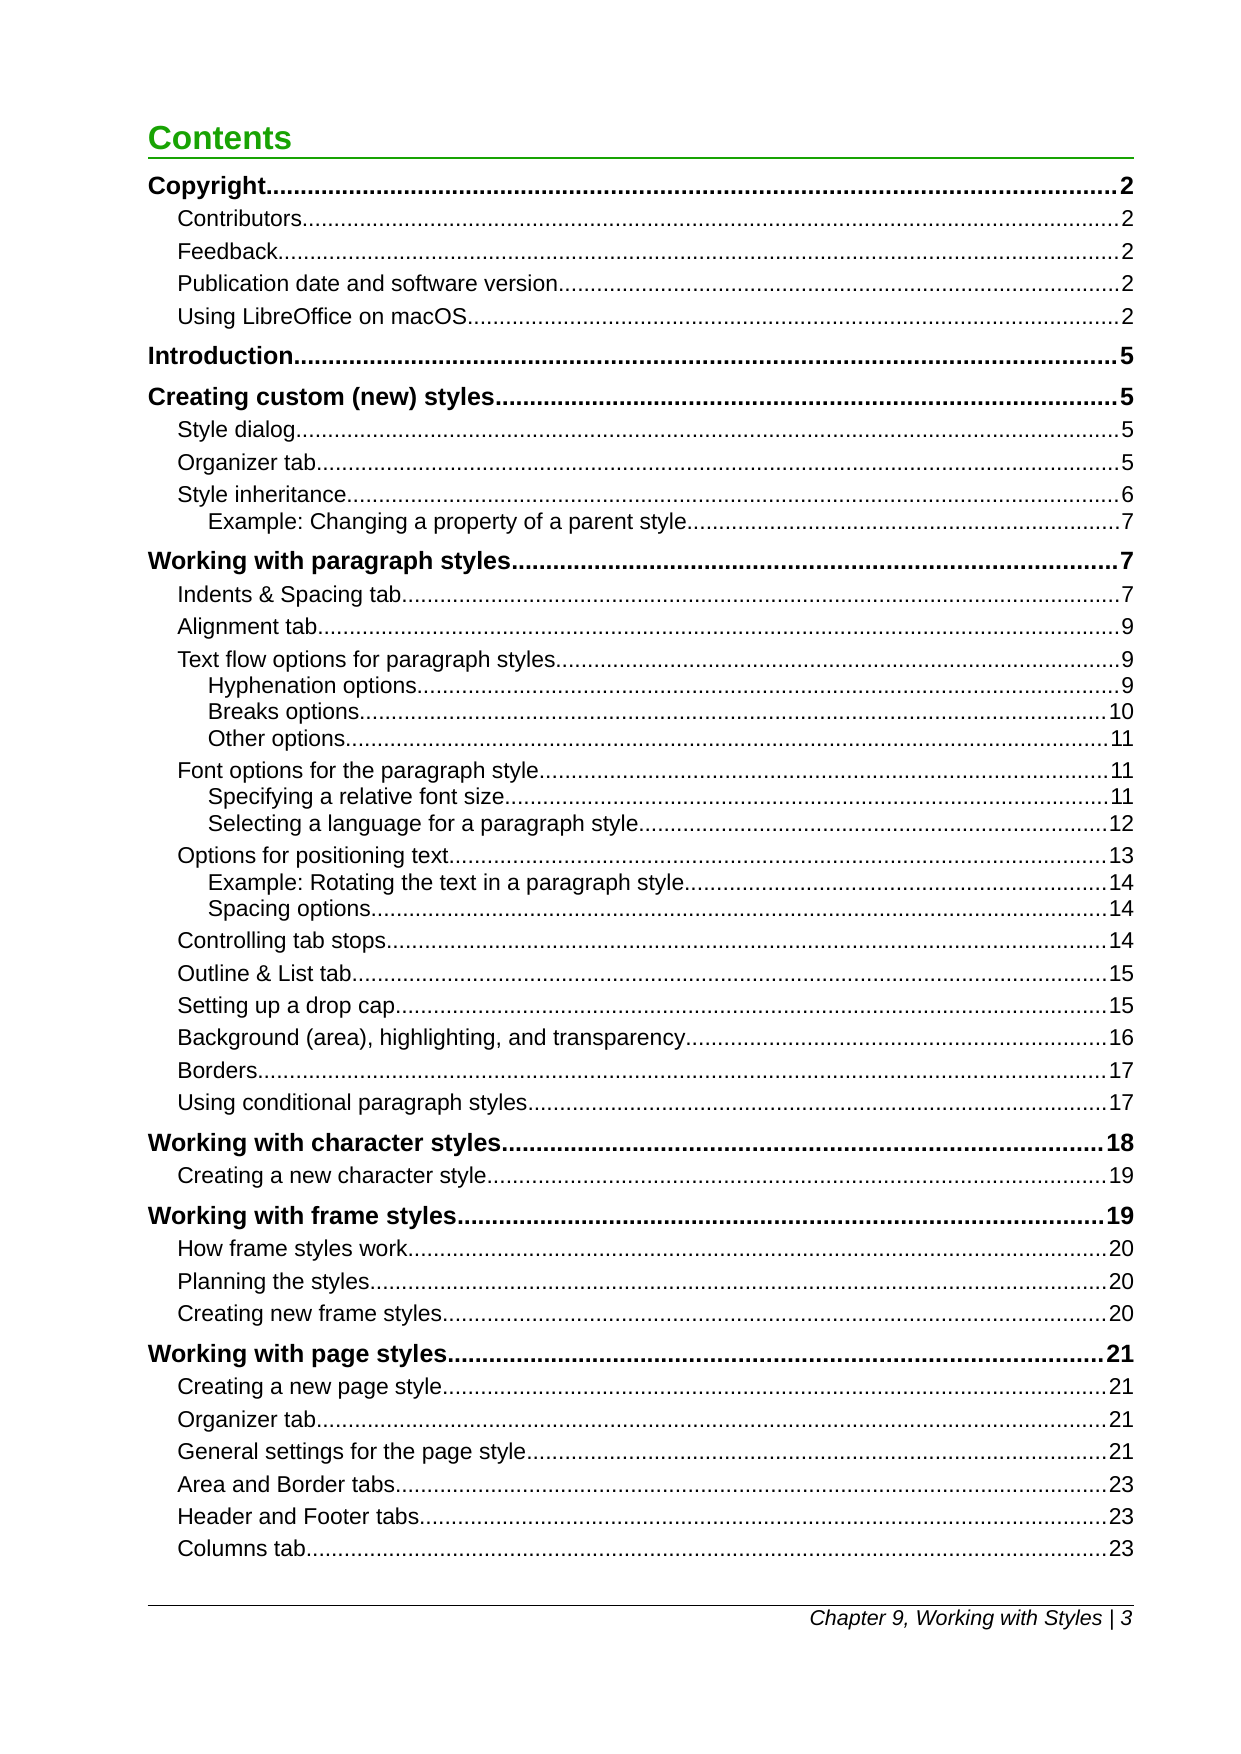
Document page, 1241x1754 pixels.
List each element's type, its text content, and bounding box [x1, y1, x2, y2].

text Text flow options for paragraph styles 9 [177, 646, 1134, 672]
text Font options for the paragraph style 11 [177, 757, 1134, 783]
text Creating a new page style 21 [177, 1373, 1134, 1400]
text Spacing options 14 [208, 895, 1134, 921]
text Creating custom (new) styles 5 [148, 382, 1134, 410]
text Organizer tab 5 [177, 449, 1134, 475]
text Columns tab 23 [177, 1535, 1134, 1562]
text Organizer tab 21 [177, 1406, 1134, 1432]
text Selecting a language for a paragraph style 12 [208, 810, 1134, 836]
text Feedback 2 [177, 238, 1134, 264]
text Example: Changing a property of a parent style 7 [208, 508, 1134, 534]
text Creating new frame styles 20 [177, 1300, 1134, 1327]
text Header and Footer tabs 23 [177, 1503, 1134, 1529]
text How frame styles work 20 [177, 1235, 1134, 1262]
text Style inheritance 6 [177, 481, 1134, 508]
text Copyright 2 [148, 171, 1134, 199]
text Setting up a drop cap 15 [177, 992, 1134, 1018]
text Example: Rotating the text in a paragraph style 14 [208, 868, 1134, 895]
text Breaks options 10 [208, 698, 1134, 724]
text Style dialog 5 [177, 416, 1134, 443]
text Working with paragraph styles 7 [148, 546, 1134, 575]
text Working with frame styles 19 [148, 1201, 1134, 1229]
subtitle Contents [148, 118, 1134, 157]
text Alignment tab 9 [177, 613, 1134, 639]
text Other options 11 [208, 724, 1134, 751]
text Indents & Spacing tab 7 [177, 581, 1134, 607]
text Using conditional paragraph styles 17 [177, 1089, 1134, 1116]
text Background (area), highlighting, and transparency 16 [177, 1024, 1134, 1051]
text Creating a new character style 19 [177, 1162, 1134, 1189]
text Introduction 5 [148, 341, 1134, 370]
text Working with character styles 18 [148, 1127, 1134, 1156]
text General settings for the page style 21 [177, 1438, 1134, 1464]
text Borders 17 [177, 1057, 1134, 1083]
text Working with page styles 21 [148, 1338, 1134, 1367]
text Publication date and software version 2 [177, 270, 1134, 297]
text Options for positioning text 13 [177, 842, 1134, 868]
text Hyphenation options 9 [208, 672, 1134, 698]
text Using LibreOffice on macOS 2 [177, 303, 1134, 329]
text Planning the styles 20 [177, 1268, 1134, 1294]
text Contributors 2 [177, 205, 1134, 232]
text Outline & List tab 15 [177, 959, 1134, 986]
text Area and Border tabs 23 [177, 1471, 1134, 1497]
text Specifying a relative font size 11 [208, 783, 1134, 810]
text Controlling tab stops 14 [177, 927, 1134, 953]
